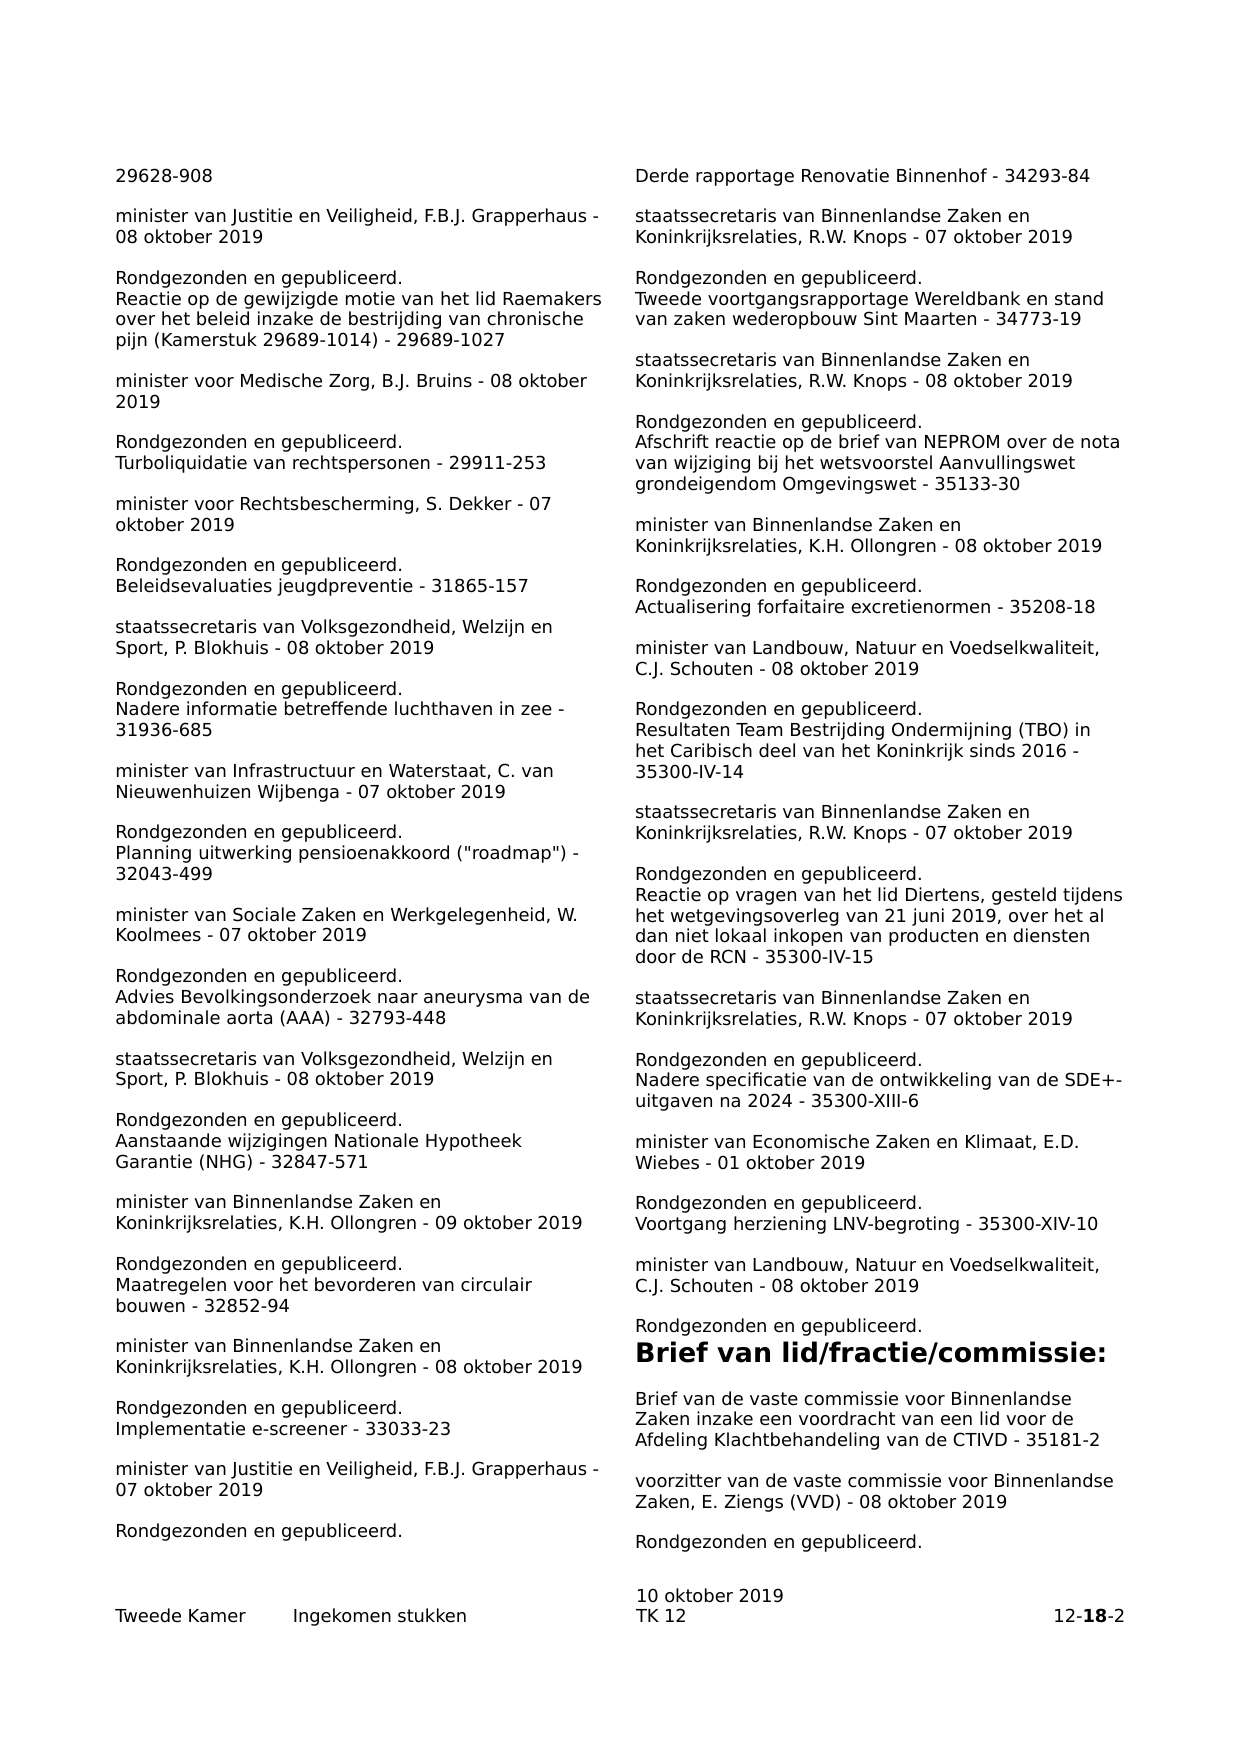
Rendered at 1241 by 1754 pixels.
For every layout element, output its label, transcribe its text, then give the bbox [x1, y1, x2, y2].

text minister van Binnenlandse Zaken en Koninkrijksrelaties, K.H. Ollongren - 08 oktober 2019 [115, 1336, 605, 1378]
text Tweede voortgangsrapportage Wereldbank en stand van zaken wederopbouw Sint Maarten - 34773-19 [635, 288, 1125, 330]
text minister van Landbouw, Natuur en Voedselkwaliteit, C.J. Schouten - 08 oktober 2019 [635, 638, 1125, 679]
text Voortgang herziening LNV-begroting - 35300-XIV-10 [635, 1214, 1125, 1235]
text Planning uitwerking pensioenakkoord ("roadmap") - 32043-499 [115, 843, 605, 884]
text Rondgezonden en gepubliceerd. [115, 1110, 605, 1131]
text Rondgezonden en gepubliceerd. [115, 432, 605, 453]
text Actualisering forfaitaire excretienormen - 35208-18 [635, 597, 1125, 618]
text - 29628-908 [115, 165, 605, 186]
text Rondgezonden en gepubliceerd. [115, 1254, 605, 1274]
text minister van Infrastructuur en Waterstaat, C. van Nieuwenhuizen Wijbenga - 07 oktober 2019 [115, 761, 605, 802]
text minister van Binnenlandse Zaken en Koninkrijksrelaties, K.H. Ollongren - 08 oktober 2019 [635, 515, 1125, 556]
text staatssecretaris van Volksgezondheid, Welzijn en Sport, P. Blokhuis - 08 oktober 2019 [115, 1048, 605, 1090]
text staatssecretaris van Binnenlandse Zaken en Koninkrijksrelaties, R.W. Knops - 08 oktober 2019 [635, 350, 1125, 391]
text Rondgezonden en gepubliceerd. [115, 678, 605, 699]
text Brief van de vaste commissie voor Binnenlandse Zaken inzake een voordracht van een lid voor de Afdeling Klachtbehandeling van de CTIVD - 35181-2 [635, 1388, 1125, 1451]
text staatssecretaris van Binnenlandse Zaken en Koninkrijksrelaties, R.W. Knops - 07 oktober 2019 [635, 206, 1125, 248]
text Derde rapportage Renovatie Binnenhof - 34293-84 [635, 165, 1125, 186]
title Brief van lid/fractie/commissie: [635, 1337, 1125, 1368]
text minister van Sociale Zaken en Werkgelegenheid, W. Koolmees - 07 oktober 2019 [115, 904, 605, 946]
text Rondgezonden en gepubliceerd. [635, 1049, 1125, 1070]
text Resultaten Team Bestrijding Ondermijning (TBO) in het Caribisch deel van het Koninkrijk sinds 2016 - 35300-IV-14 [635, 720, 1125, 782]
text Rondgezonden en gepubliceerd. [115, 1521, 605, 1541]
text Rondgezonden en gepubliceerd. [635, 864, 1125, 884]
text Turboliquidatie van rechtspersonen - 29911-253 [115, 453, 605, 474]
text Aanstaande wijzigingen Nationale Hypotheek Garantie (NHG) - 32847-571 [115, 1131, 605, 1172]
text Rondgezonden en gepubliceerd. [115, 555, 605, 576]
text minister van Landbouw, Natuur en Voedselkwaliteit, C.J. Schouten - 08 oktober 2019 [635, 1255, 1125, 1296]
text Rondgezonden en gepubliceerd. [115, 1398, 605, 1418]
text Reactie op vragen van het lid Diertens, gesteld tijdens het wetgevingsoverleg van 21 juni 2019, over het al dan niet lokaal inkopen van producten en diensten door de RCN - 35300-IV-15 [635, 884, 1125, 968]
text Rondgezonden en gepubliceerd. [635, 1316, 1125, 1337]
text Advies Bevolkingsonderzoek naar aneurysma van de abdominale aorta (AAA) - 32793-448 [115, 987, 605, 1028]
text minister van Justitie en Veiligheid, F.B.J. Grapperhaus - 07 oktober 2019 [115, 1459, 605, 1501]
text Rondgezonden en gepubliceerd. [115, 966, 605, 987]
text voorzitter van de vaste commissie voor Binnenlandse Zaken, E. Ziengs (VVD) - 08 oktober 2019 [635, 1471, 1125, 1512]
text minister voor Medische Zorg, B.J. Bruins - 08 oktober 2019 [115, 371, 605, 412]
text Rondgezonden en gepubliceerd. [635, 576, 1125, 597]
text Maatregelen voor het bevorderen van circulair bouwen - 32852-94 [115, 1274, 605, 1316]
text minister van Economische Zaken en Klimaat, E.D. Wiebes - 01 oktober 2019 [635, 1132, 1125, 1173]
text staatssecretaris van Binnenlandse Zaken en Koninkrijksrelaties, R.W. Knops - 07 oktober 2019 [635, 802, 1125, 844]
text Rondgezonden en gepubliceerd. [115, 268, 605, 288]
text Rondgezonden en gepubliceerd. [635, 1532, 1125, 1553]
text Implementatie e-screener - 33033-23 [115, 1418, 605, 1439]
text Rondgezonden en gepubliceerd. [635, 268, 1125, 288]
text Rondgezonden en gepubliceerd. [635, 1193, 1125, 1214]
text Afschrift reactie op de brief van NEPROM over de nota van wijziging bij het wetsvoorstel Aanvullingswet grondeigendom Omgevingswet - 35133-30 [635, 432, 1125, 495]
text Beleidsevaluaties jeugdpreventie - 31865-157 [115, 576, 605, 597]
text Nadere informatie betreffende luchthaven in zee - 31936-685 [115, 699, 605, 741]
text Nadere specificatie van de ontwikkeling van de SDE+-uitgaven na 2024 - 35300-XIII-6 [635, 1070, 1125, 1112]
text staatssecretaris van Binnenlandse Zaken en Koninkrijksrelaties, R.W. Knops - 07 oktober 2019 [635, 988, 1125, 1029]
text Rondgezonden en gepubliceerd. [115, 822, 605, 843]
text staatssecretaris van Volksgezondheid, Welzijn en Sport, P. Blokhuis - 08 oktober 2019 [115, 617, 605, 658]
text minister van Binnenlandse Zaken en Koninkrijksrelaties, K.H. Ollongren - 09 oktober 2019 [115, 1192, 605, 1234]
text minister van Justitie en Veiligheid, F.B.J. Grapperhaus - 08 oktober 2019 [115, 206, 605, 248]
text Rondgezonden en gepubliceerd. [635, 411, 1125, 432]
text Reactie op de gewijzigde motie van het lid Raemakers over het beleid inzake de bestrijding van chronische pijn (Kamerstuk 29689-1014) - 29689-1027 [115, 288, 605, 351]
text Rondgezonden en gepubliceerd. [635, 699, 1125, 720]
text minister voor Rechtsbescherming, S. Dekker - 07 oktober 2019 [115, 494, 605, 535]
